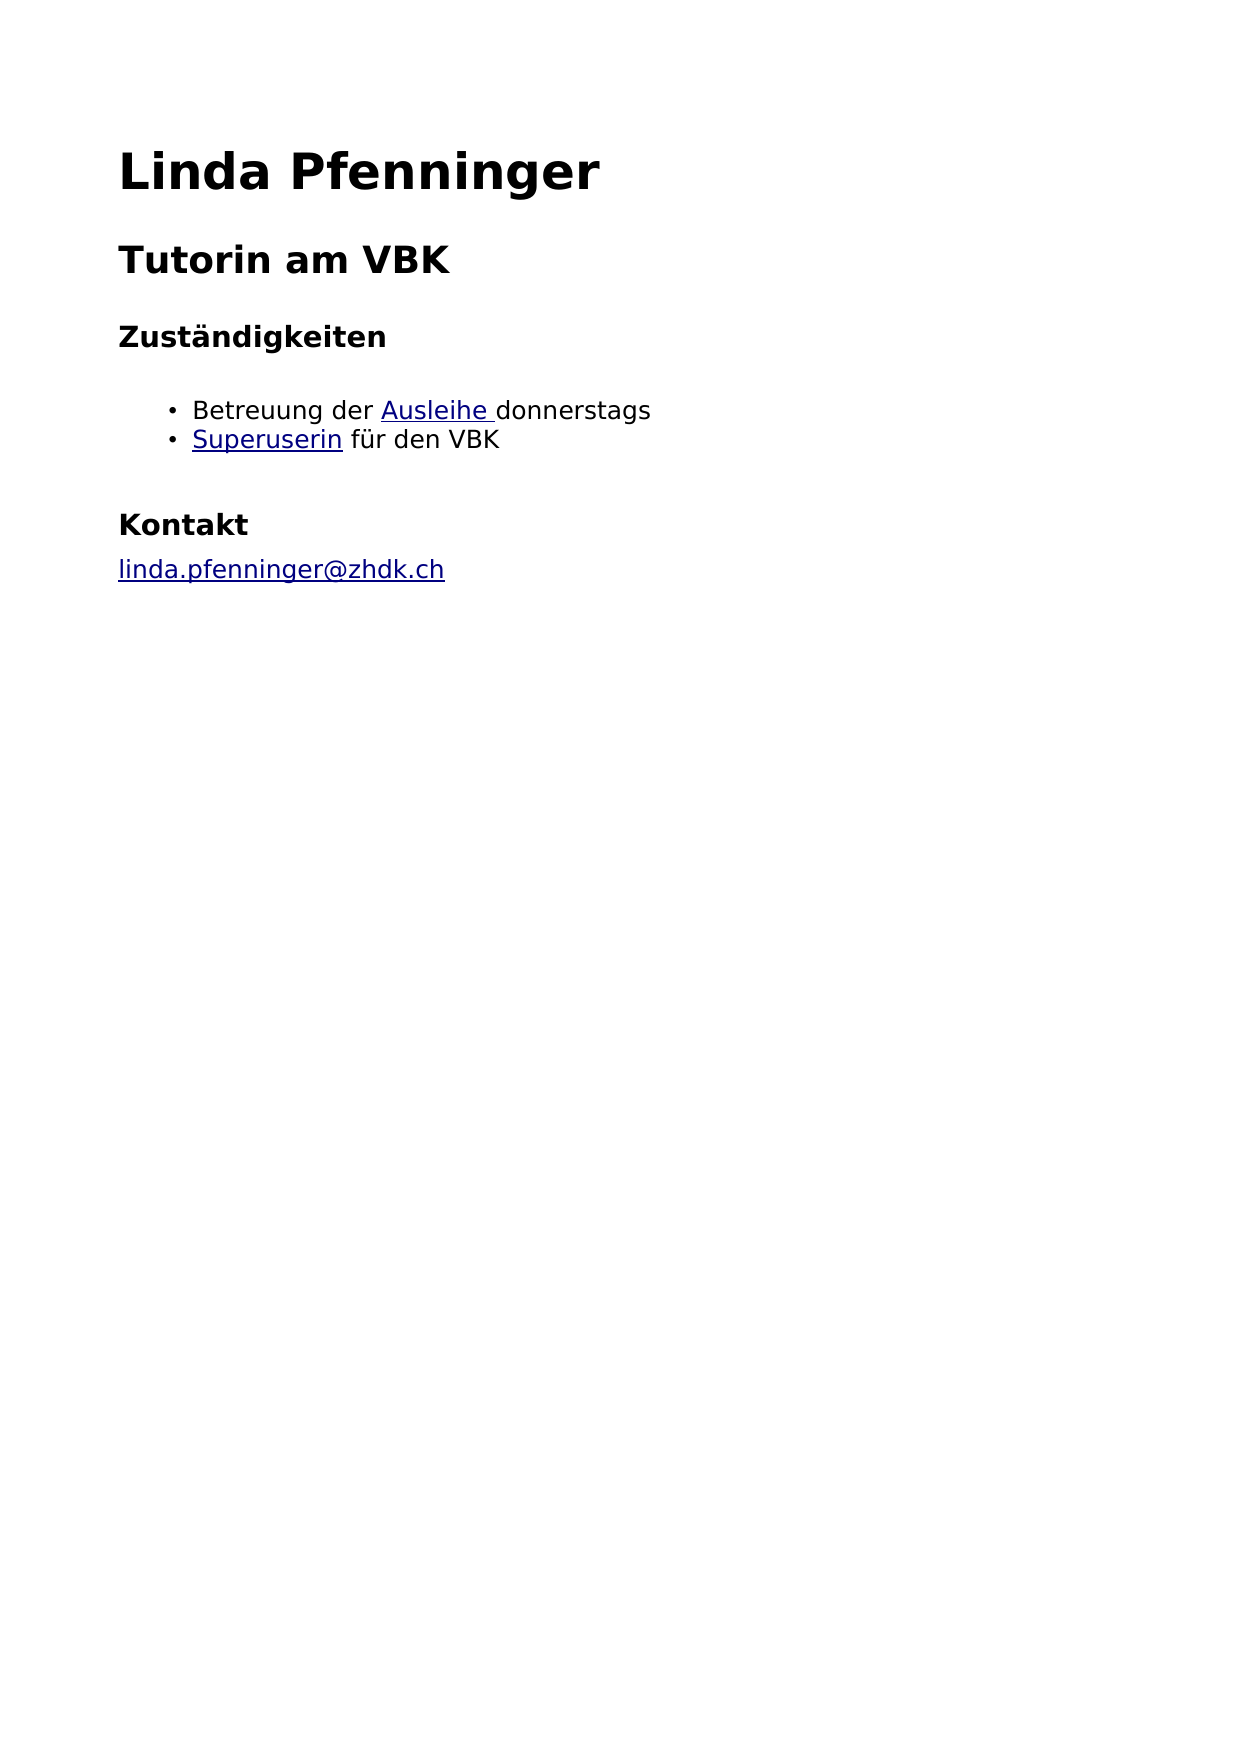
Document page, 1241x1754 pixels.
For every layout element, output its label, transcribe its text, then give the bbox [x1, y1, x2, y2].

subtitle Zuständigkeiten [118, 320, 1122, 354]
subtitle Linda Pfenninger [118, 143, 1122, 201]
list Betreuung der Ausleihe donnerstags [177, 396, 1122, 425]
list Superuserin für den VBK [177, 425, 1122, 454]
subtitle Tutorin am VBK [118, 239, 1122, 282]
text linda.pfenninger@zhdk.ch [118, 555, 1122, 584]
subtitle Kontakt [118, 509, 1122, 543]
